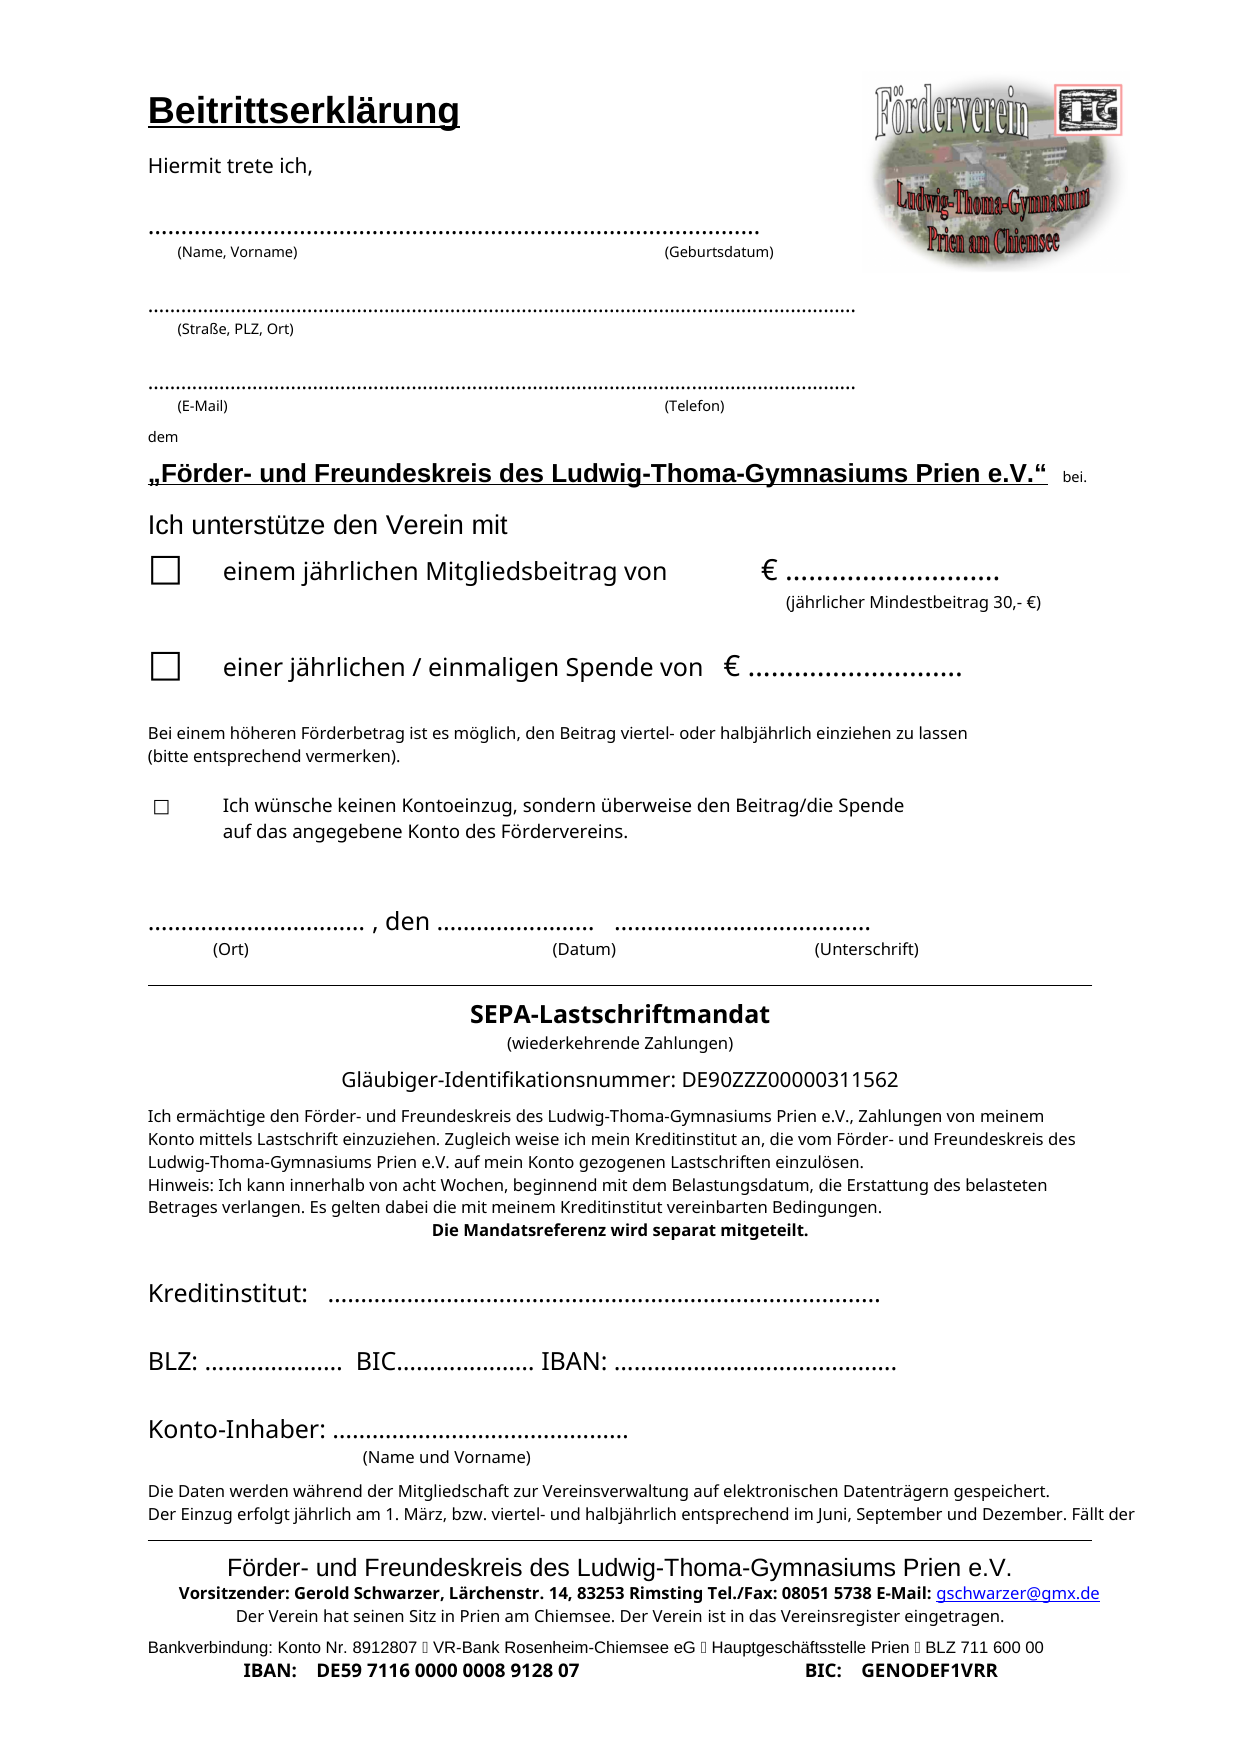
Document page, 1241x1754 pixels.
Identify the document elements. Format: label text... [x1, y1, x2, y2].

text auf das angegebene Konto des Fördervereins. [223, 818, 1092, 844]
text (E-Mail) (Telefon) [148, 395, 1092, 415]
text Die Mandatsreferenz wird separat mitgeteilt. [148, 1219, 1092, 1241]
text Konto-Inhaber: ……………………………………… [148, 1412, 1092, 1446]
text ………………………………………………………………………………… [148, 208, 845, 242]
text dem [148, 427, 1092, 447]
subtitle Beitrittserklärung [148, 89, 845, 132]
text (Name, Vorname) (Geburtsdatum) [148, 242, 845, 262]
text Hiermit trete ich, [148, 151, 845, 179]
text Hinweis: Ich kann innerhalb von acht Wochen, beginnend mit dem Belastungsdatum, die Erstattung des belasteten Betrages verlangen. Es gelten dabei die mit meinem Kreditinstitut vereinbarten Bedingungen. [148, 1173, 1092, 1219]
text „Förder- und Freundeskreis des Ludwig-Thoma-Gymnasiums Prien e.V.“ bei. [148, 458, 1092, 488]
text SEPA-Lastschriftmandat [148, 997, 1092, 1031]
text (wiederkehrende Zahlungen) [148, 1031, 1092, 1054]
picture [862, 71, 1130, 273]
text Bei einem höheren Förderbetrag ist es möglich, den Beitrag viertel- oder halbjährlich einziehen zu lassen [148, 722, 1092, 744]
text □ einem jährlichen Mitgliedsbeitrag von € ………………………. [148, 540, 1092, 591]
text □ einer jährlichen / einmaligen Spende von € ………………………. [148, 637, 1092, 688]
text Der Einzug erfolgt jährlich am 1. März, bzw. viertel- und halbjährlich entsprechend im Juni, September und Dezember. Fällt der [148, 1502, 1152, 1525]
text ………………………………………………………………………………………………………………… [148, 290, 1092, 319]
text (jährlicher Mindestbeitrag 30,- €) [192, 591, 1092, 614]
text Ich unterstütze den Verein mit [148, 509, 1092, 540]
subtitle [847, 64, 1144, 280]
text ………………………………………………………………………………………………………………… [148, 367, 1092, 395]
text (Ort) (Datum) (Unterschrift) [148, 937, 1092, 960]
text Kreditinstitut: ………………………………………………………………………… [148, 1275, 1092, 1309]
text BLZ: ………………… BIC………………… IBAN: ……………………………………. [148, 1343, 1092, 1378]
text …………………………… , den …………………… ………………………………… [148, 903, 1092, 937]
text (bitte entsprechend vermerken). [148, 744, 1092, 767]
text Gläubiger-Identifikationsnummer: DE90ZZZ00000311562 [148, 1065, 1092, 1094]
text (Straße, PLZ, Ort) [148, 319, 1092, 338]
text □ Ich wünsche keinen Kontoeinzug, sondern überweise den Beitrag/die Spende [152, 793, 1092, 818]
text Ich ermächtige den Förder- und Freundeskreis des Ludwig-Thoma-Gymnasiums Prien e.V., Zahlungen von meinem Konto mittels Lastschrift einzuziehen. Zugleich weise ich mein Kreditinstitut an, die vom Förder- und Freundeskreis des Ludwig-Thoma-Gymnasiums Prien e.V. auf mein Konto gezogenen Lastschriften einzulösen. [148, 1105, 1092, 1173]
text (Name und Vorname) [148, 1446, 1092, 1468]
text Die Daten werden während der Mitgliedschaft zur Vereinsverwaltung auf elektronischen Datenträgern gespeichert. [148, 1480, 1152, 1502]
